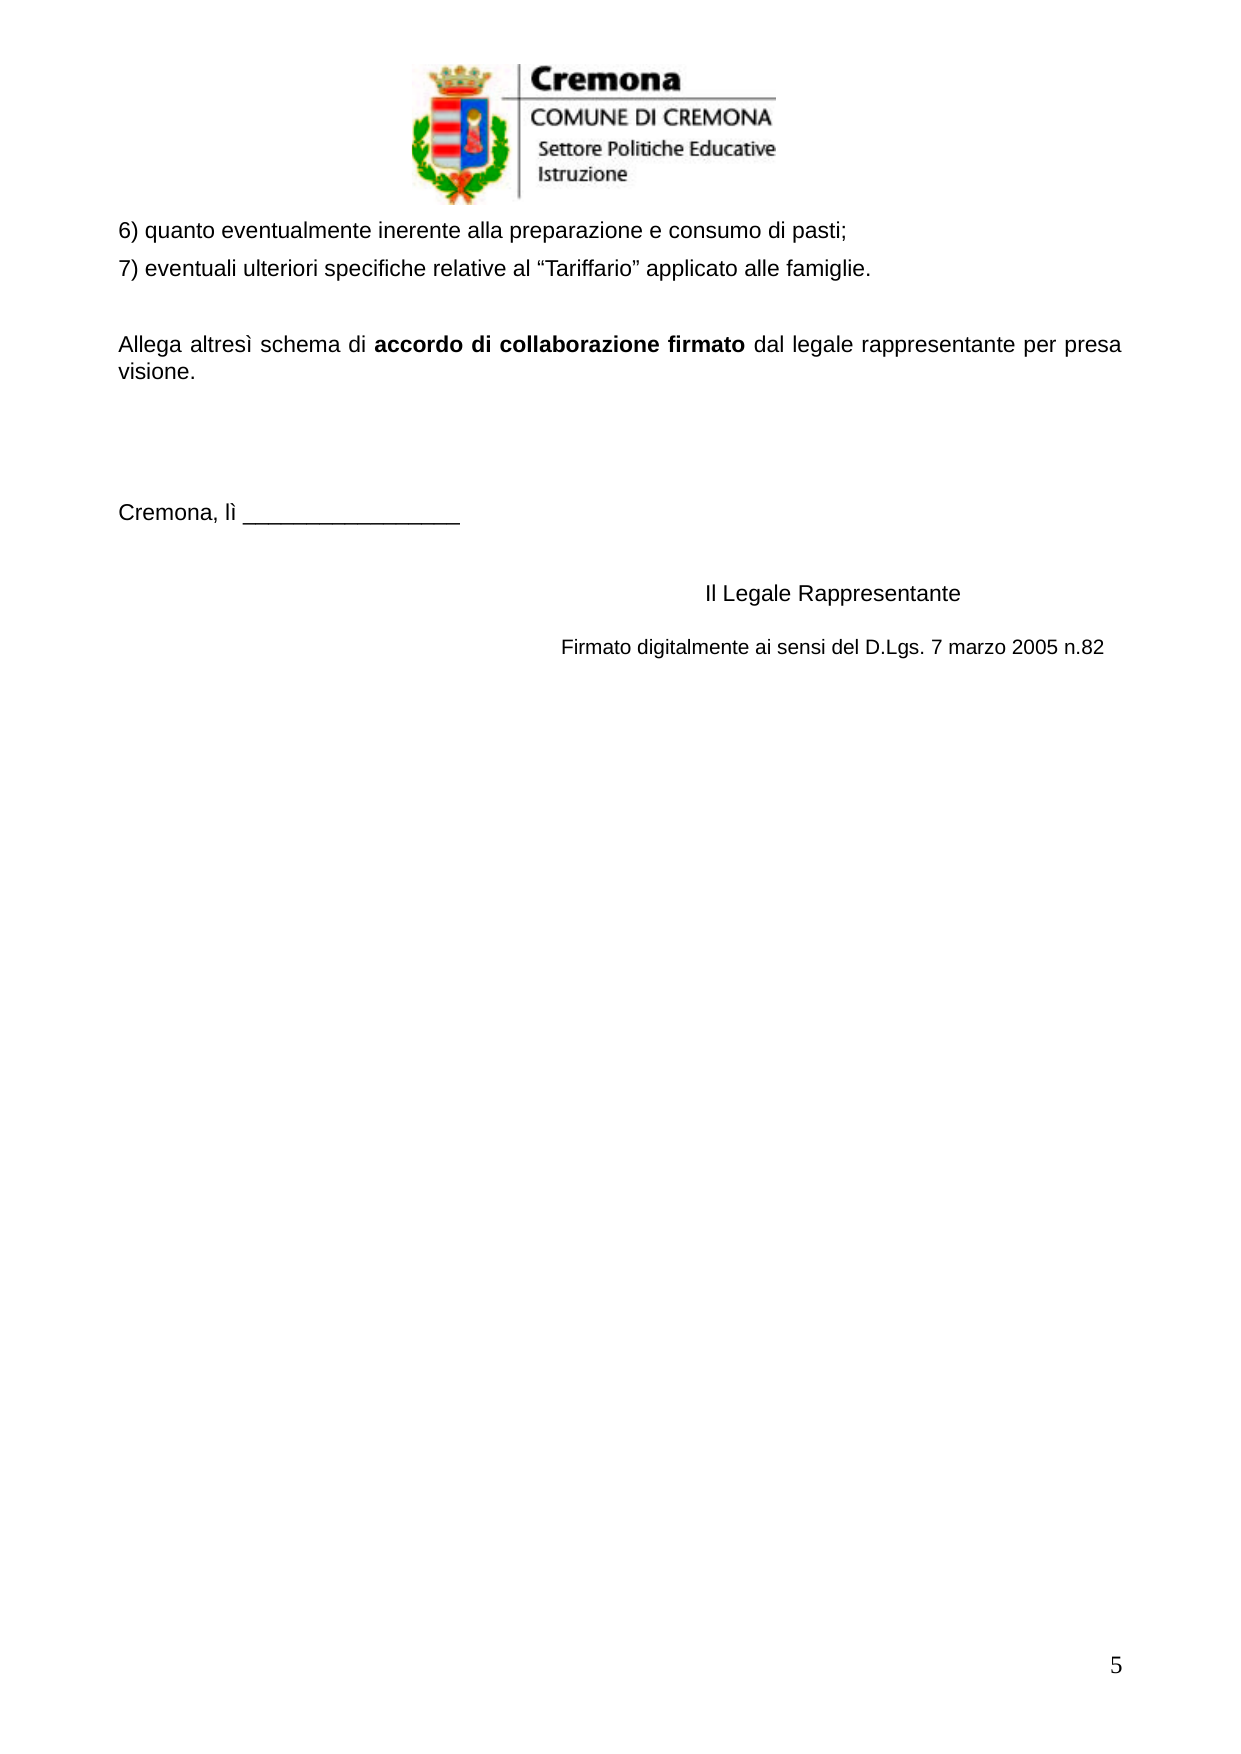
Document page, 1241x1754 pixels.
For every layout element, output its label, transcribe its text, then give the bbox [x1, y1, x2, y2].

text Allega altresì schema di accordo di collaborazione firmato dal legale rappresentante per presa visione. [118, 331, 1122, 384]
text Il Legale Rappresentante [543, 580, 1122, 606]
picture [411, 64, 776, 205]
text 6) quanto eventualmente inerente alla preparazione e consumo di pasti; [118, 217, 1122, 243]
text 7) eventuali ulteriori specifiche relative al “Tariffario” applicato alle famiglie. [118, 255, 1122, 282]
text Cremona, lì _________________ [118, 498, 1122, 525]
text Firmato digitalmente ai sensi del D.Lgs. 7 marzo 2005 n.82 [543, 635, 1122, 659]
